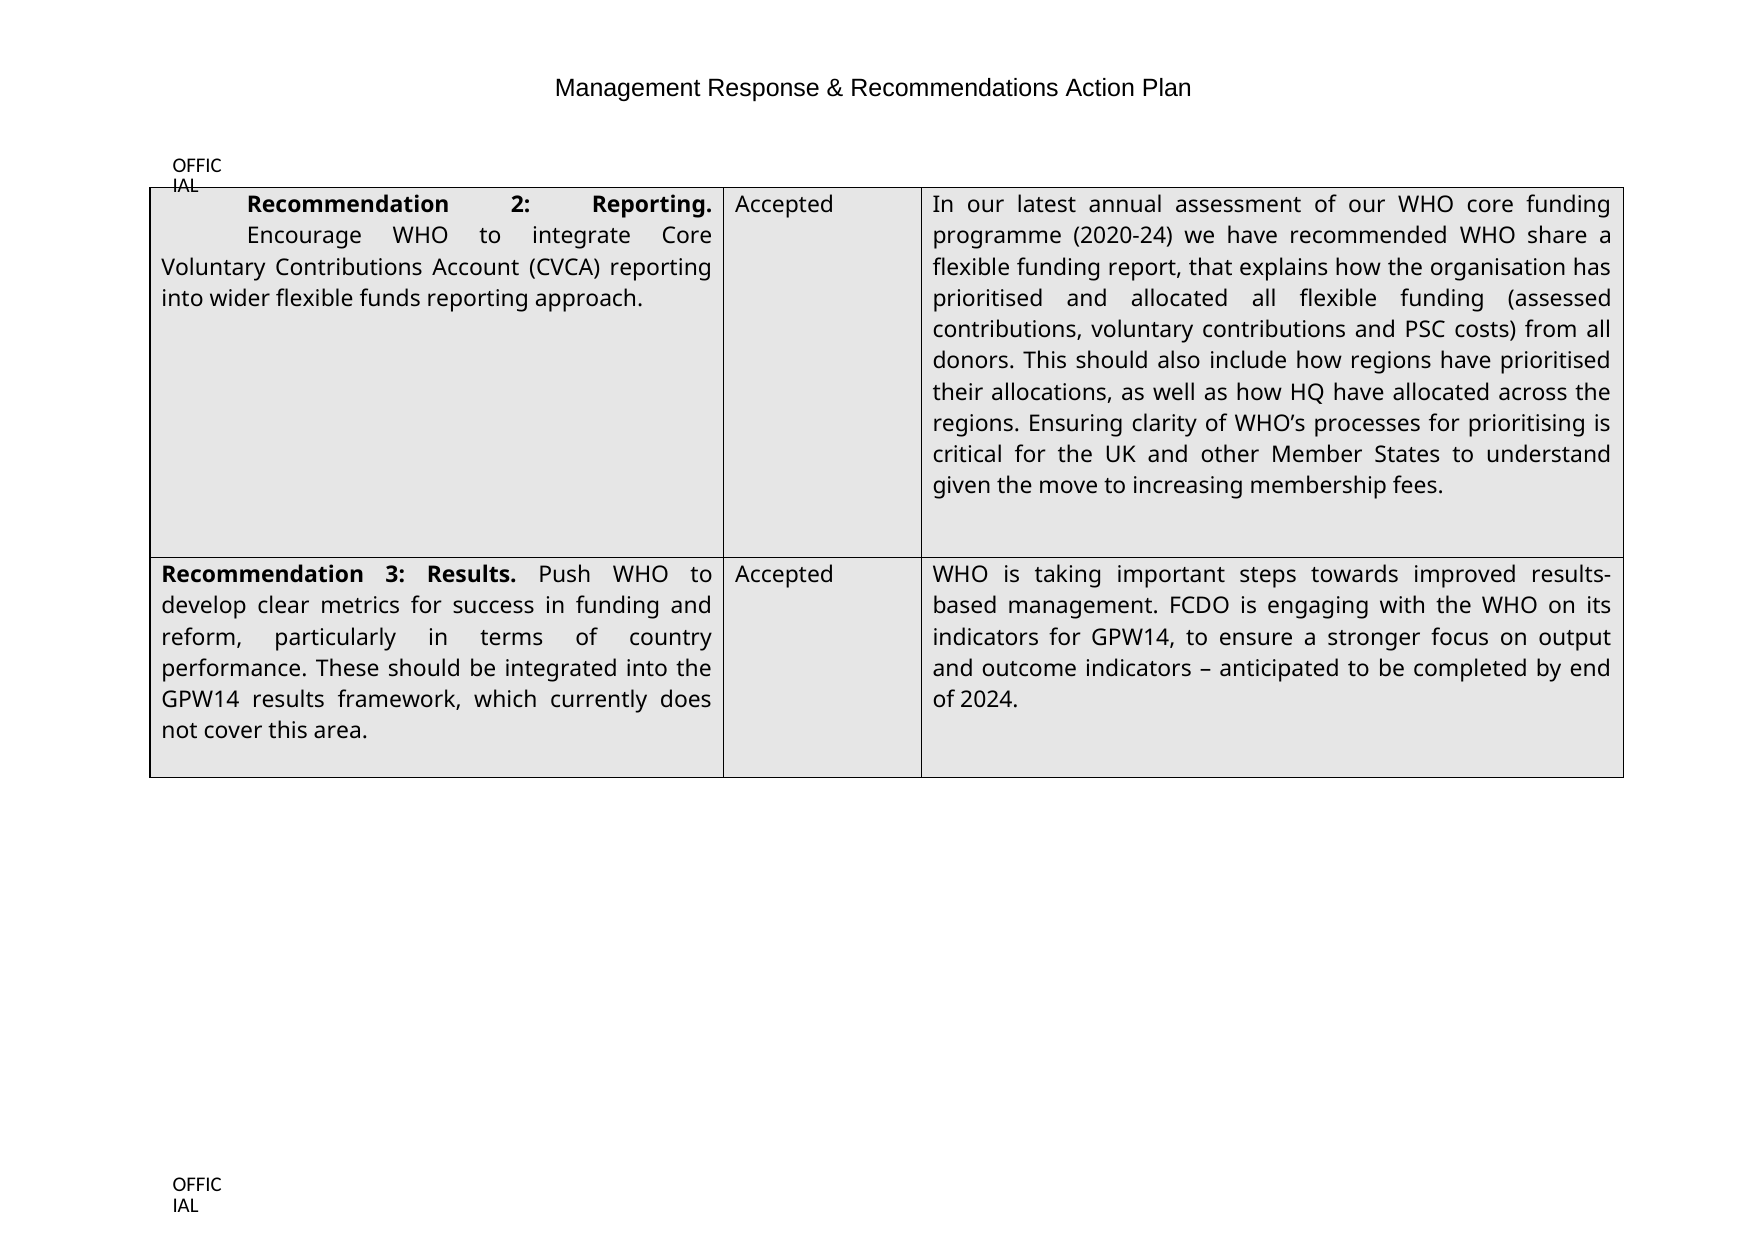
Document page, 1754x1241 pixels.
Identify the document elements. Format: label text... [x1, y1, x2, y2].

table_cell Recommendation 2: Reporting. Encourage WHO to integrate Core Voluntary Contributions Account (CVCA) reporting into wider flexible funds reporting approach. [151, 188, 723, 557]
table_cell Accepted [724, 188, 921, 557]
table_cell Accepted [724, 558, 921, 777]
table_cell In our latest annual assessment of our WHO core funding programme (2020-24) we have recommended WHO share a flexible funding report, that explains how the organisation has prioritised and allocated all flexible funding (assessed contributions, voluntary contributions and PSC costs) from all donors. This should also include how regions have prioritised their allocations, as well as how HQ have allocated across the regions. Ensuring clarity of WHO’s processes for prioritising is critical for the UK and other Member States to understand given the move to increasing membership fees. [922, 188, 1623, 557]
table_cell WHO is taking important steps towards improved results-based management. FCDO is engaging with the WHO on its indicators for GPW14, to ensure a stronger focus on output and outcome indicators – anticipated to be completed by end of 2024. [922, 558, 1623, 777]
table_cell Recommendation 3: Results. Push WHO to develop clear metrics for success in funding and reform, particularly in terms of country performance. These should be integrated into the GPW14 results framework, which currently does not cover this area. [151, 558, 723, 777]
